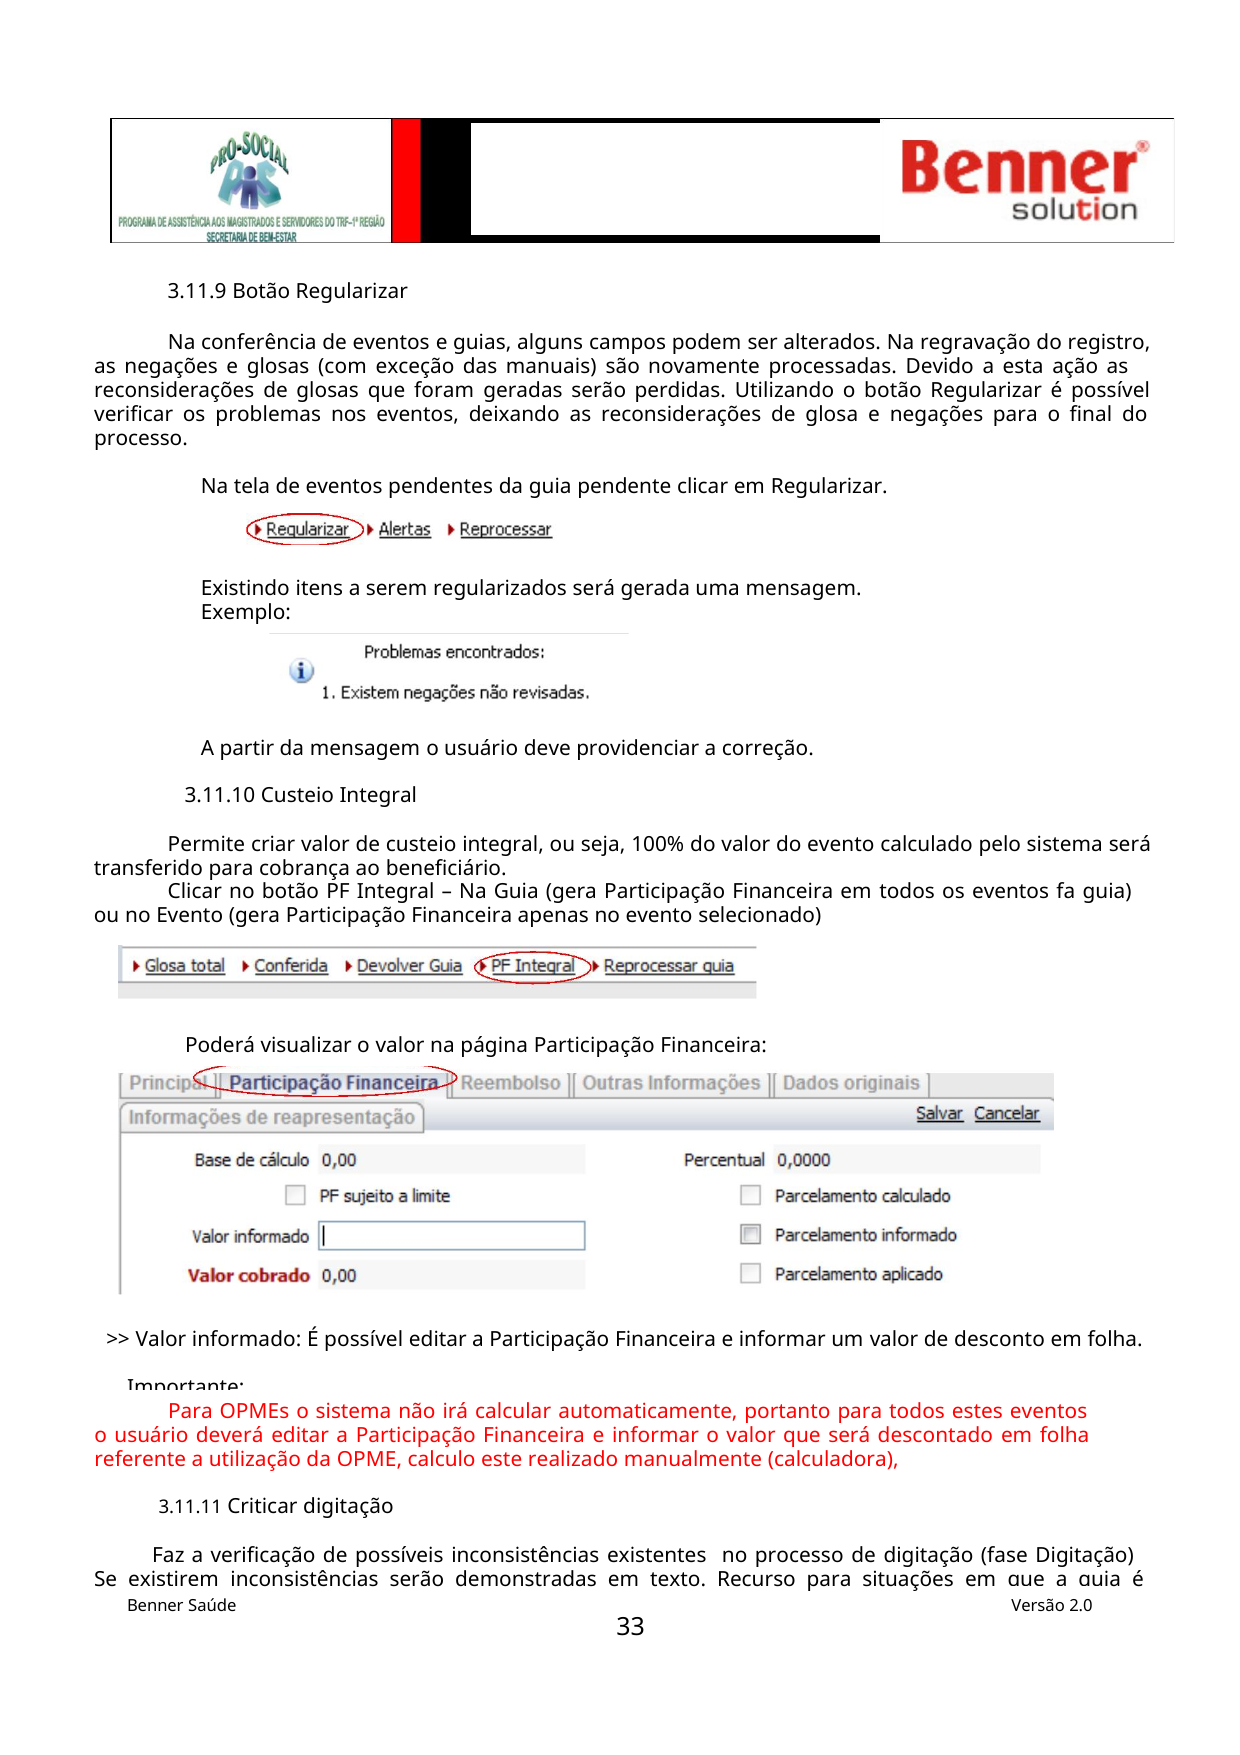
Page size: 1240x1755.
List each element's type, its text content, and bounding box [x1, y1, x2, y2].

text processo. [94, 426, 1231, 450]
picture [269, 633, 630, 704]
text transferido para cobrança ao beneficiário. [94, 856, 1231, 880]
text Existindo itens a serem regularizados será gerada uma mensagem. [201, 576, 901, 600]
picture [118, 1058, 1054, 1295]
text Faz a verificação de possíveis inconsistências existentes no processo de digitação (fase Digitação) [152, 1543, 1231, 1567]
text reconsiderações de glosas que foram geradas serão perdidas. Utilizando o botão Regularizar é possível [94, 378, 1231, 402]
text Benner Saúde [127, 1595, 237, 1616]
text PROCESSAMENTO DE [479, 163, 873, 194]
picture [118, 945, 757, 999]
picture [110, 118, 1175, 243]
text Para OPMEs o sistema não irá calcular automaticamente, portanto para todos estes eventos [168, 1399, 1231, 1423]
text TUTORIAL MÓDULO [489, 132, 873, 163]
text Versão 2.0 [1011, 1595, 1097, 1616]
text 33 [616, 1621, 661, 1639]
text o usuário deverá editar a Participação Financeira e informar o valor que será descontado em folha [94, 1423, 1231, 1447]
text ou no Evento (gera Participação Financeira apenas no evento selecionado) [94, 903, 1231, 927]
text 3.11.10 Custeio Integral [184, 784, 434, 808]
text CONTAS [589, 194, 873, 226]
text 3.11.9 Botão Regularizar [167, 280, 428, 304]
picture [246, 513, 565, 545]
text Na tela de eventos pendentes da guia pendente clicar em Regularizar. [201, 474, 931, 498]
text Permite criar valor de custeio integral, ou seja, 100% do valor do evento calculado pelo sistema será [167, 832, 1231, 856]
text Importante: [127, 1375, 255, 1390]
text verificar os problemas nos eventos, deixando as reconsiderações de glosa e negações para o final do [94, 402, 1231, 426]
text Na conferência de eventos e guias, alguns campos podem ser alterados. Na regravação do registro, [168, 330, 1231, 354]
text Poderá visualizar o valor na página Participação Financeira: [185, 1033, 824, 1057]
text referente a utilização da OPME, calculo este realizado manualmente (calculadora), [94, 1447, 1231, 1471]
text A partir da mensagem o usuário deve providenciar a correção. [201, 736, 846, 760]
text 3.11.11 Criticar digitação [158, 1495, 414, 1519]
text as negações e glosas (com exceção das manuais) são novamente processadas. Devido a esta ação as [94, 354, 1231, 378]
text Se existirem inconsistências serão demonstradas em texto. Recurso para situações em que a guia é [94, 1567, 1231, 1591]
text Exemplo: [201, 600, 901, 624]
text Clicar no botão PF Integral – Na Guia (gera Participação Financeira em todos os eventos fa guia) [167, 880, 1231, 903]
text >> Valor informado: É possível editar a Participação Financeira e informar um valor de desconto em folha. [106, 1327, 1231, 1351]
